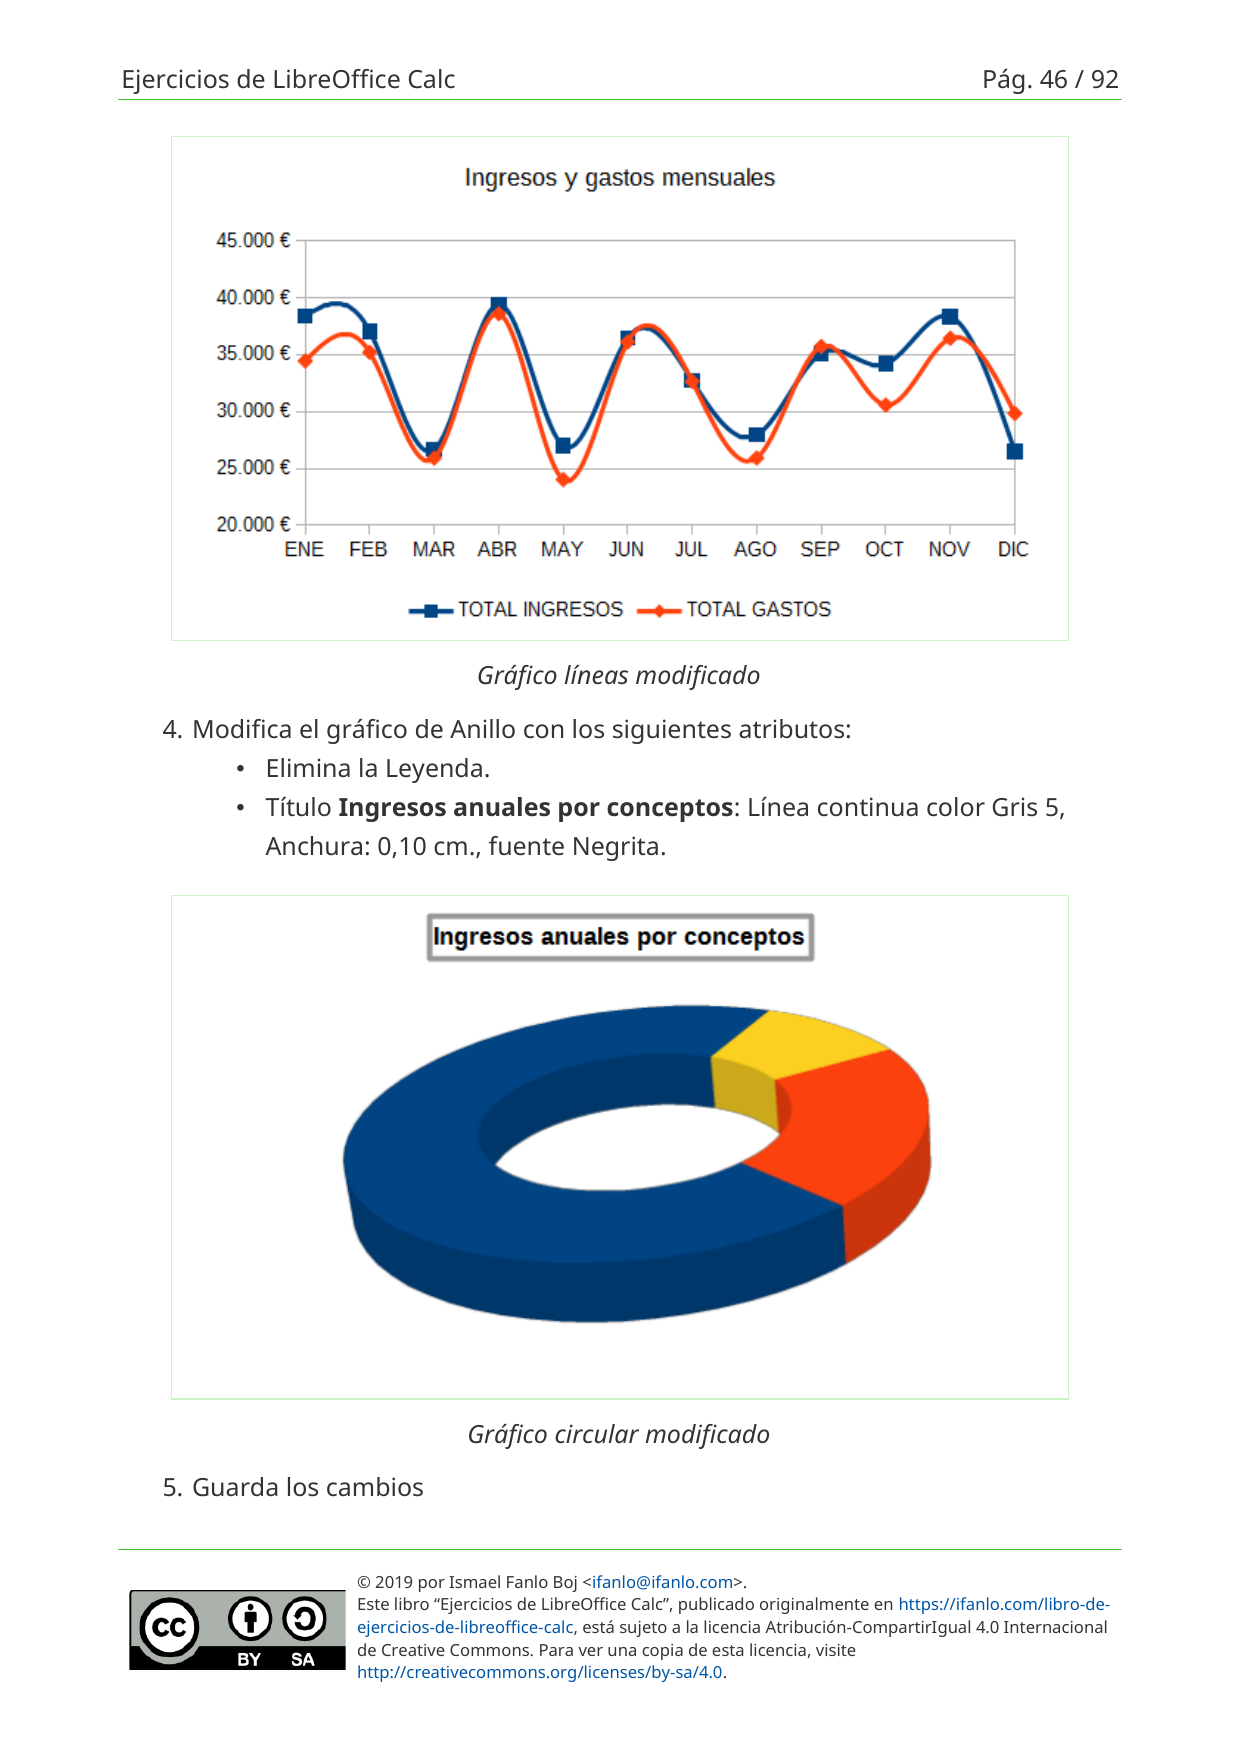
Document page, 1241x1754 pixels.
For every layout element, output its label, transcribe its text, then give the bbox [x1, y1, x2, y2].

text Gráfico circular modificado [118, 883, 1122, 1450]
list Título Ingresos anuales por conceptos: Línea continua color Gris 5, Anchura: 0,10 cm., fuente Negrita. [236, 790, 1122, 863]
picture [175, 898, 1066, 1396]
text Gráfico líneas modificado [118, 124, 1122, 692]
list Modifica el gráfico de Anillo con los siguientes atributos: [162, 711, 1122, 746]
picture [129, 1590, 346, 1670]
list Guarda los cambios [162, 1470, 1122, 1504]
picture [175, 140, 1066, 637]
list Elimina la Leyenda. [236, 751, 1122, 785]
